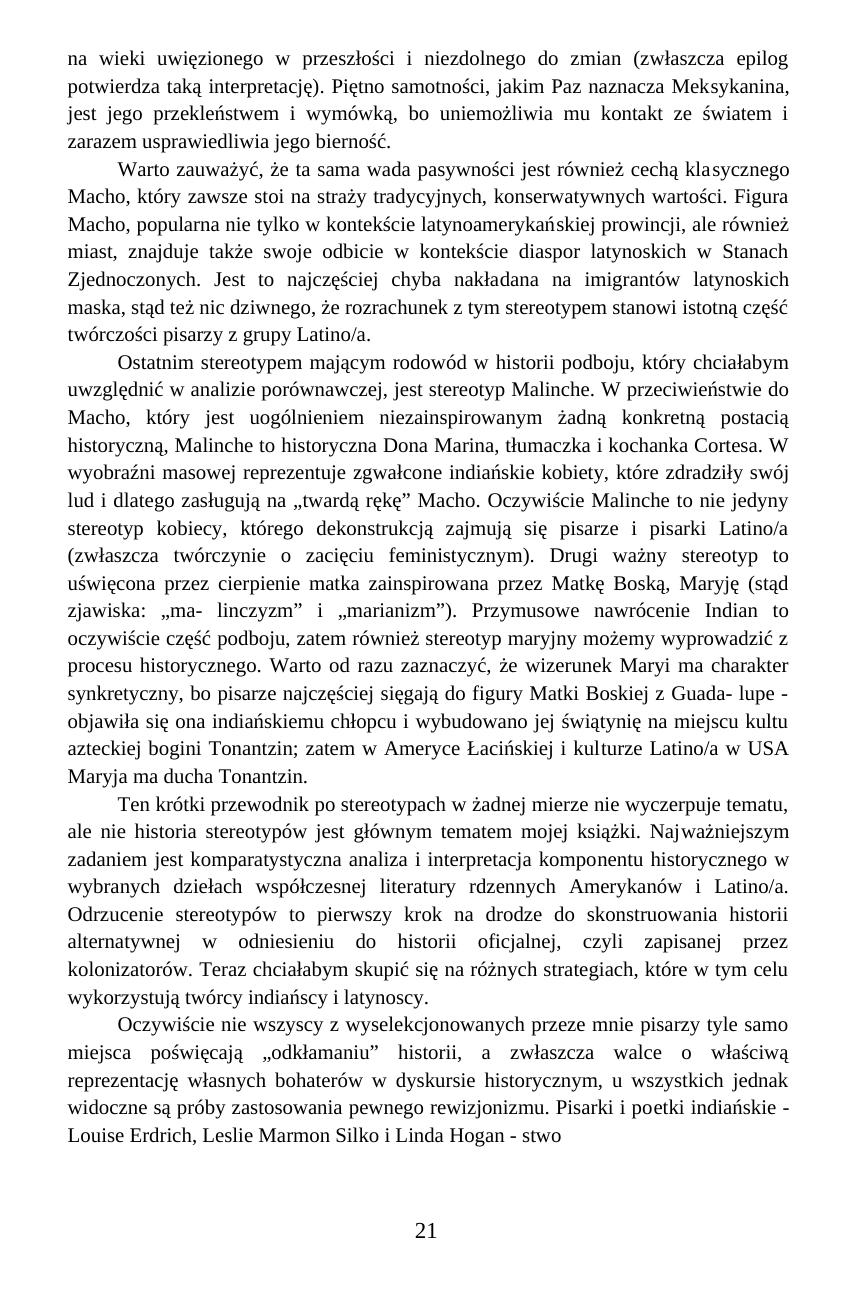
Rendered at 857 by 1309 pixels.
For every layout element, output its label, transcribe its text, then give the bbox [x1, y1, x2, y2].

text Ostatnim stereotypem mającym rodowód w historii podboju, który chciałabym uwzględnić w analizie porównawczej, jest stereotyp Malinche. W przeciwieństwie do Macho, który jest uogólnieniem niezainspirowanym żadną konkretną postacią historyczną, Malinche to historyczna Dona Marina, tłumaczka i kochanka Cortesa. W wyobraźni masowej reprezentuje zgwałco­ne indiańskie kobiety, które zdradziły swój lud i dlatego zasługują na „twardą rękę” Macho. Oczywiście Malinche to nie jedyny stereotyp kobiecy, którego dekonstrukcją zajmują się pisarze i pisarki Latino/a (zwłaszcza twórczynie o zacięciu feministycznym). Drugi ważny stereotyp to uświęcona przez cier­pienie matka zainspirowana przez Matkę Boską, Maryję (stąd zjawiska: „ma- linczyzm” i „marianizm”). Przymusowe nawrócenie Indian to oczywiście część podboju, zatem również stereotyp maryjny możemy wyprowadzić z procesu historycznego. Warto od razu zaznaczyć, że wizerunek Maryi ma charakter synkretyczny, bo pisarze najczęściej sięgają do figury Matki Boskiej z Guada- lupe - objawiła się ona indiańskiemu chłopcu i wybudowano jej świątynię na miejscu kultu azteckiej bogini Tonantzin; zatem w Ameryce Łacińskiej i kul­turze Latino/a w USA Maryja ma ducha Tonantzin. [67, 350, 789, 788]
text 21 [414, 1217, 440, 1243]
text Warto zauważyć, że ta sama wada pasywności jest również cechą kla­sycznego Macho, który zawsze stoi na straży tradycyjnych, konserwatywnych wartości. Figura Macho, popularna nie tylko w kontekście latynoamerykań­skiej prowincji, ale również miast, znajduje także swoje odbicie w kontekście diaspor latynoskich w Stanach Zjednoczonych. Jest to najczęściej chyba nakła­dana na imigrantów latynoskich maska, stąd też nic dziwnego, że rozrachunek z tym stereotypem stanowi istotną część twórczości pisarzy z grupy Latino/a. [67, 157, 789, 346]
text na wieki uwięzionego w przeszłości i niezdolnego do zmian (zwłaszcza epilog potwierdza taką interpretację). Piętno samotności, jakim Paz naznacza Mek­sykanina, jest jego przekleństwem i wymówką, bo uniemożliwia mu kontakt ze światem i zarazem usprawiedliwia jego bierność. [67, 46, 789, 153]
text Oczywiście nie wszyscy z wyselekcjonowanych przeze mnie pisarzy tyle samo miejsca poświęcają „odkłamaniu” historii, a zwłaszcza walce o właściwą reprezentację własnych bohaterów w dyskursie historycznym, u wszystkich jednak widoczne są próby zastosowania pewnego rewizjonizmu. Pisarki i po­etki indiańskie - Louise Erdrich, Leslie Marmon Silko i Linda Hogan - stwo­ [67, 1012, 789, 1147]
text Ten krótki przewodnik po stereotypach w żadnej mierze nie wyczerpuje tematu, ale nie historia stereotypów jest głównym tematem mojej książki. Naj­ważniejszym zadaniem jest komparatystyczna analiza i interpretacja kompo­nentu historycznego w wybranych dziełach współczesnej literatury rdzennych Amerykanów i Latino/a. Odrzucenie stereotypów to pierwszy krok na drodze do skonstruowania historii alternatywnej w odniesieniu do historii oficjalnej, czyli zapisanej przez kolonizatorów. Teraz chciałabym skupić się na różnych strategiach, które w tym celu wykorzystują twórcy indiańscy i latynoscy. [67, 791, 789, 1009]
